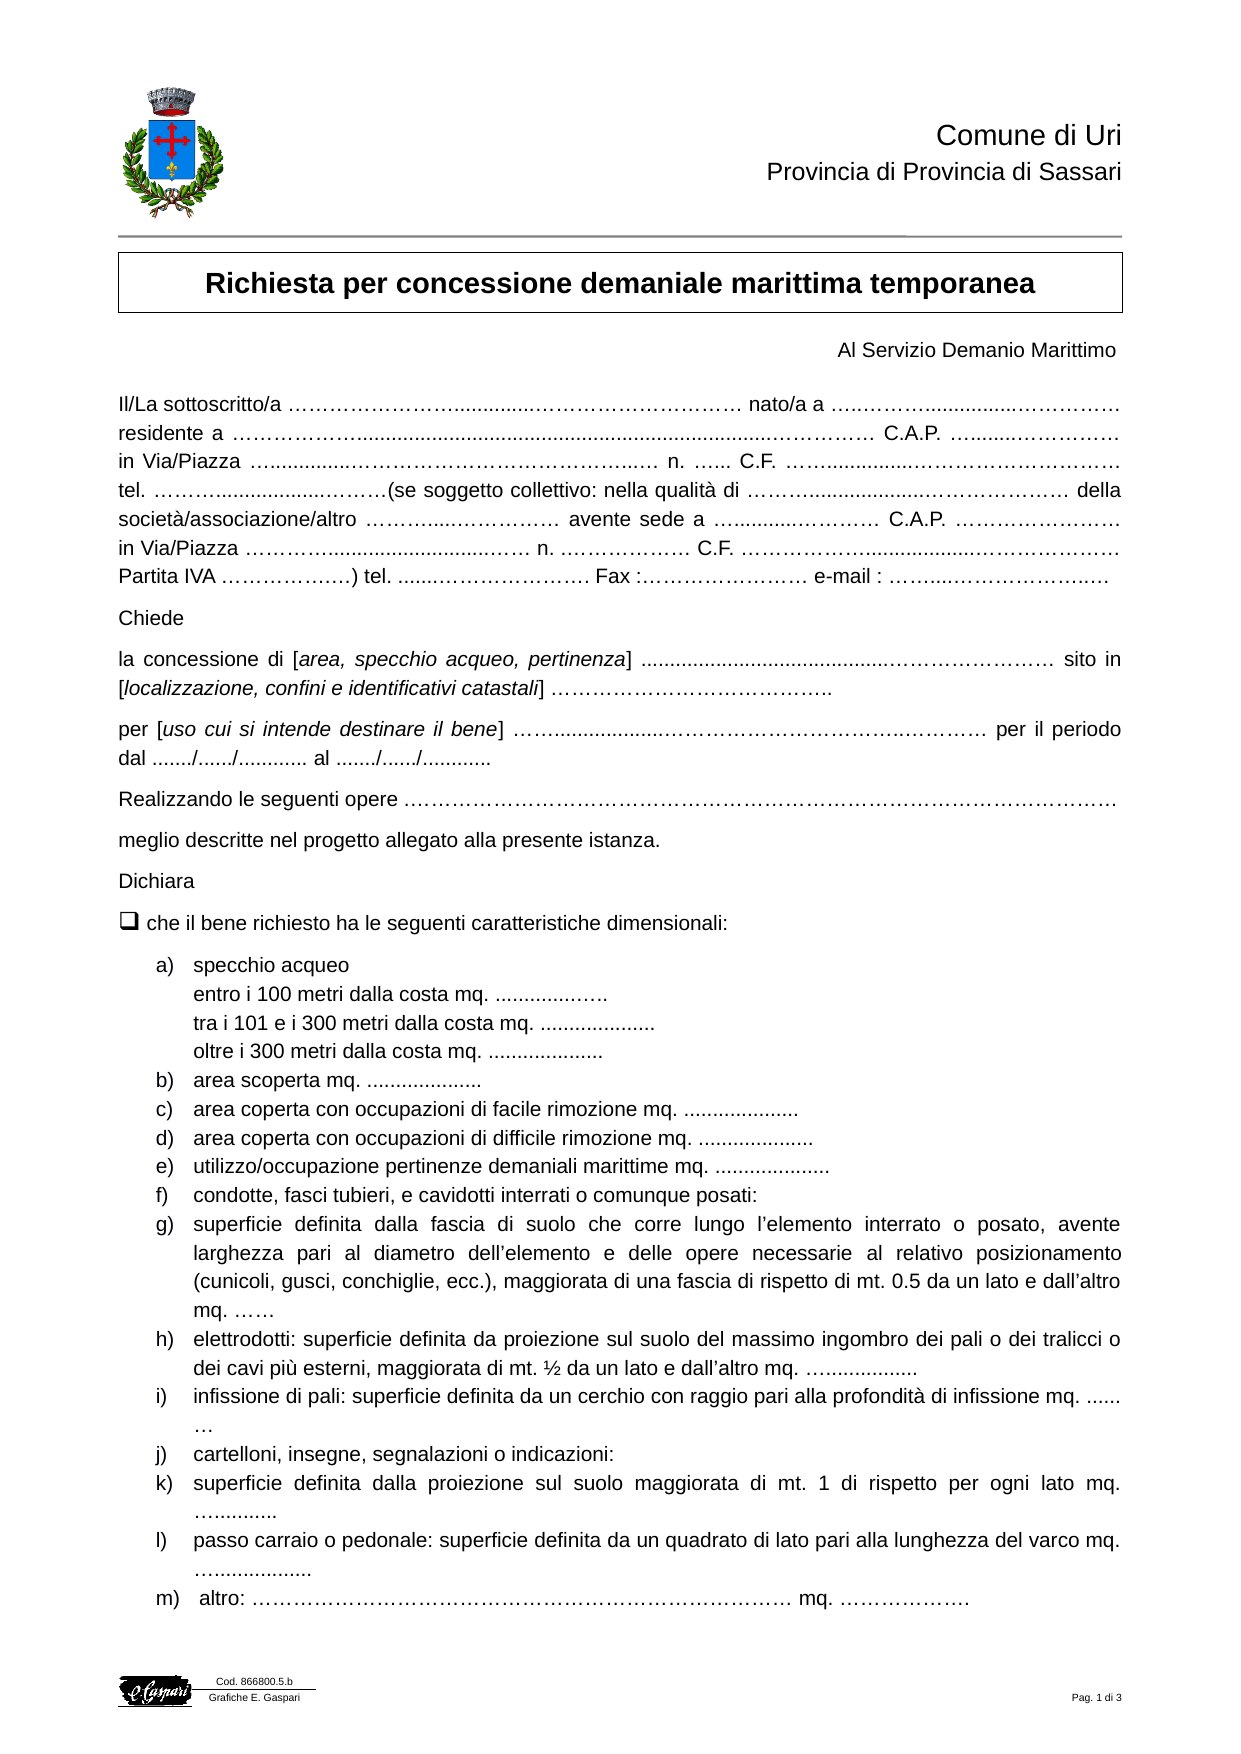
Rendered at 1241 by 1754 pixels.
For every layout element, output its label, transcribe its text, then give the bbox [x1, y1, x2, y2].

list oltre i 300 metri dalla costa mq. .................... [193, 1039, 1122, 1063]
text Realizzando le seguenti opere .………………………………………………………………………………………… [118, 787, 1122, 811]
list utilizzo/occupazione pertinenze demaniali marittime mq. .................... [156, 1154, 1122, 1178]
picture [118, 1674, 192, 1706]
list superficie definita dalla fascia di suolo che corre lungo l’elemento interrato o posato, avente larghezza pari al diametro dell’elemento e delle opere necessarie al relativo posizionamento (cunicoli, gusci, conchiglie, ecc.), maggiorata di una fascia di rispetto di mt. 0.5 da un lato e dall’altro mq. …… [156, 1212, 1122, 1322]
list tra i 101 e i 300 metri dalla costa mq. .................... [193, 1010, 1122, 1034]
list condotte, fasci tubieri, e cavidotti interrati o comunque posati: [156, 1183, 1122, 1207]
text Comune di Uri [224, 118, 1122, 152]
list cartelloni, insegne, segnalazioni o indicazioni: [156, 1442, 1122, 1466]
list area coperta con occupazioni di facile rimozione mq. .................... [156, 1097, 1122, 1121]
text per [uso cui si intende destinare il bene] ……...................……………………………..………… per il periodo dal ......./....../............ al ......./....../............ [118, 717, 1122, 769]
list entro i 100 metri dalla costa mq. ..............….. [193, 982, 1122, 1006]
text  che il bene richiesto ha le seguenti caratteristiche dimensionali: [118, 910, 1122, 935]
picture [122, 87, 224, 219]
list area coperta con occupazioni di difficile rimozione mq. .................... [156, 1125, 1122, 1149]
table_header Richiesta per concessione demaniale marittima temporanea [119, 253, 1122, 312]
text Provincia di Provincia di Sassari [224, 157, 1122, 185]
text Il/La sottoscritto/a ……………………..............………………………… nato/a a …..………................…………… residente a ………………........................................................................…………… C.A.P. …........…………… in Via/Piazza …..............…………………………………...… n. …... C.F. ……...............………………………… tel. ………...................………(se soggetto collettivo: nella qualità di ………....................………………… della società/associazione/altro ……….....…………… avente sede a …...........………… C.A.P. …………………… in Via/Piazza …………............................…… n. .……………… C.F. ………………...................………………… Partita IVA …………….…) tel. .......…………………. Fax :…………………… e-mail : ……....………………..… [118, 392, 1122, 588]
list elettrodotti: superficie definita da proiezione sul suolo del massimo ingombro dei pali o dei tralicci o dei cavi più esterni, maggiorata di mt. ½ da un lato e dall’altro mq. …................ [156, 1327, 1122, 1379]
text meglio descritte nel progetto allegato alla presente istanza. [118, 828, 1122, 852]
text la concessione di [area, specchio acqueo, pertinenza] ...........................................…………………… sito in [localizzazione, confini e identificativi catastali] ………………………………….. [118, 647, 1122, 699]
list infissione di pali: superficie definita da un cerchio con raggio pari alla profondità di infissione mq. ......… [156, 1384, 1122, 1437]
text Dichiara [118, 869, 1122, 893]
list specchio acqueo [156, 953, 1122, 977]
text Chiede [118, 605, 1122, 629]
list superficie definita dalla proiezione sul suolo maggiorata di mt. 1 di rispetto per ogni lato mq. …........... [156, 1470, 1122, 1523]
list passo carraio o pedonale: superficie definita da un quadrato di lato pari alla lunghezza del varco mq. …................. [156, 1528, 1122, 1581]
list altro: …………………………………………………………………… mq. ………………. [156, 1585, 1122, 1609]
text Al Servizio Demanio Marittimo [118, 338, 1122, 362]
list area scoperta mq. .................... [156, 1068, 1122, 1092]
